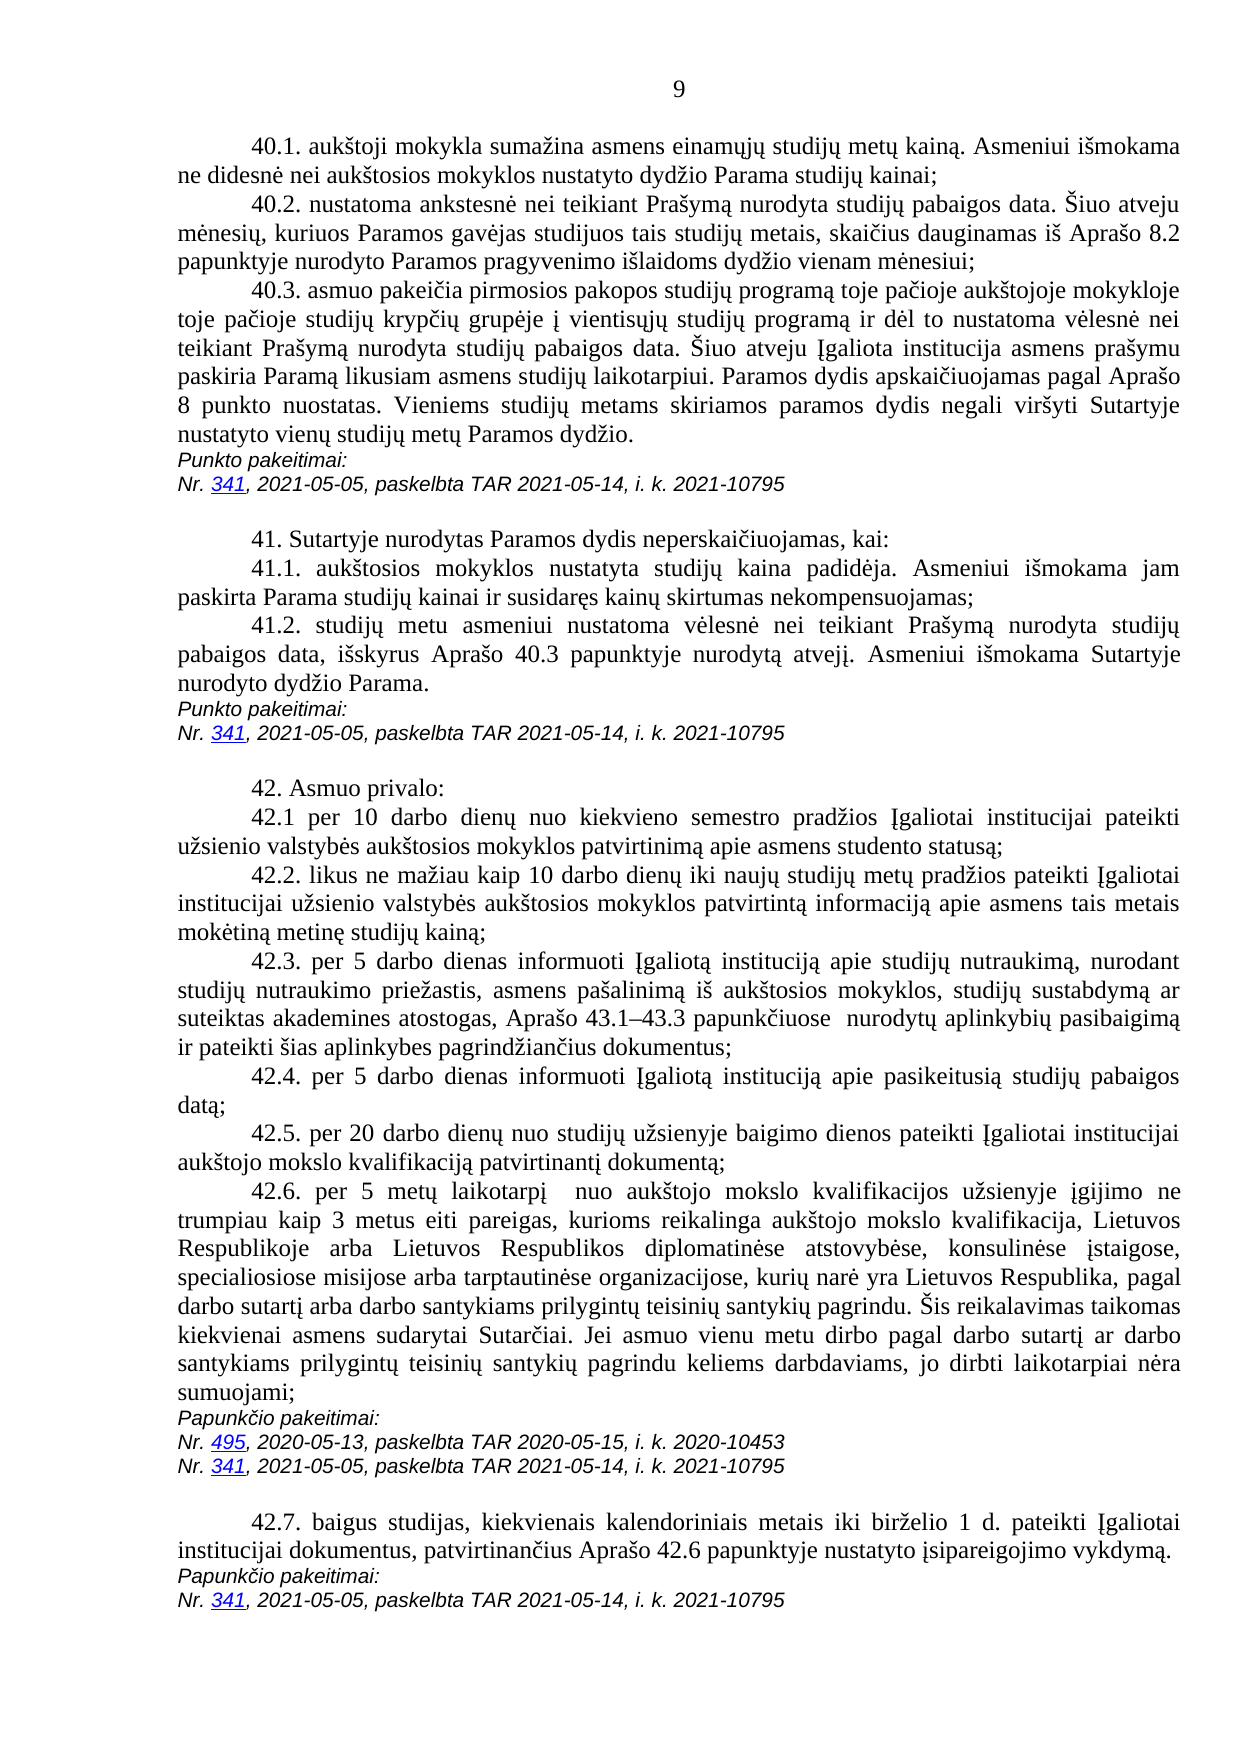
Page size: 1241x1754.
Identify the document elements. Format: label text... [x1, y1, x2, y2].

text 42. Asmuo privalo: [177, 773, 1181, 802]
text Papunkčio pakeitimai: [177, 1564, 1181, 1588]
text Nr. 495, 2020-05-13, paskelbta TAR 2020-05-15, i. k. 2020-10453 [177, 1430, 1181, 1454]
text 41. Sutartyje nurodytas Paramos dydis neperskaičiuojamas, kai: [177, 524, 1181, 553]
text Punkto pakeitimai: [177, 448, 1181, 472]
text 42.4. per 5 darbo dienas informuoti Įgaliotą instituciją apie pasikeitusią studijų pabaigos datą; [177, 1061, 1181, 1118]
text Nr. 341, 2021-05-05, paskelbta TAR 2021-05-14, i. k. 2021-10795 [177, 472, 1181, 496]
text 42.5. per 20 darbo dienų nuo studijų užsienyje baigimo dienos pateikti Įgaliotai institucijai aukštojo mokslo kvalifikaciją patvirtinantį dokumentą; [177, 1118, 1181, 1176]
text Nr. 341, 2021-05-05, paskelbta TAR 2021-05-14, i. k. 2021-10795 [177, 1454, 1181, 1478]
text 42.7. baigus studijas, kiekvienais kalendoriniais metais iki birželio 1 d. pateikti Įgaliotai institucijai dokumentus, patvirtinančius Aprašo 42.6 papunktyje nustatyto įsipareigojimo vykdymą. [177, 1507, 1181, 1564]
text 40.3. asmuo pakeičia pirmosios pakopos studijų programą toje pačioje aukštojoje mokykloje toje pačioje studijų krypčių grupėje į vientisųjų studijų programą ir dėl to nustatoma vėlesnė nei teikiant Prašymą nurodyta studijų pabaigos data. Šiuo atveju Įgaliota institucija asmens prašymu paskiria Paramą likusiam asmens studijų laikotarpiui. Paramos dydis apskaičiuojamas pagal Aprašo 8 punkto nuostatas. Vieniems studijų metams skiriamos paramos dydis negali viršyti Sutartyje nustatyto vienų studijų metų Paramos dydžio. [177, 275, 1181, 448]
text Nr. 341, 2021-05-05, paskelbta TAR 2021-05-14, i. k. 2021-10795 [177, 721, 1181, 745]
text 41.2. studijų metu asmeniui nustatoma vėlesnė nei teikiant Prašymą nurodyta studijų pabaigos data, išskyrus Aprašo 40.3 papunktyje nurodytą atvejį. Asmeniui išmokama Sutartyje nurodyto dydžio Parama. [177, 611, 1181, 697]
text 41.1. aukštosios mokyklos nustatyta studijų kaina padidėja. Asmeniui išmokama jam paskirta Parama studijų kainai ir susidaręs kainų skirtumas nekompensuojamas; [177, 553, 1181, 611]
text 40.2. nustatoma ankstesnė nei teikiant Prašymą nurodyta studijų pabaigos data. Šiuo atveju mėnesių, kuriuos Paramos gavėjas studijuos tais studijų metais, skaičius dauginamas iš Aprašo 8.2 papunktyje nurodyto Paramos pragyvenimo išlaidoms dydžio vienam mėnesiui; [177, 189, 1181, 275]
text 42.1 per 10 darbo dienų nuo kiekvieno semestro pradžios Įgaliotai institucijai pateikti užsienio valstybės aukštosios mokyklos patvirtinimą apie asmens studento statusą; [177, 802, 1181, 860]
text 42.2. likus ne mažiau kaip 10 darbo dienų iki naujų studijų metų pradžios pateikti Įgaliotai institucijai užsienio valstybės aukštosios mokyklos patvirtintą informaciją apie asmens tais metais mokėtiną metinę studijų kainą; [177, 860, 1181, 946]
text 42.6. per 5 metų laikotarpį nuo aukštojo mokslo kvalifikacijos užsienyje įgijimo ne trumpiau kaip 3 metus eiti pareigas, kurioms reikalinga aukštojo mokslo kvalifikacija, Lietuvos Respublikoje arba Lietuvos Respublikos diplomatinėse atstovybėse, konsulinėse įstaigose, specialiosiose misijose arba tarptautinėse organizacijose, kurių narė yra Lietuvos Respublika, pagal darbo sutartį arba darbo santykiams prilygintų teisinių santykių pagrindu. Šis reikalavimas taikomas kiekvienai asmens sudarytai Sutarčiai. Jei asmuo vienu metu dirbo pagal darbo sutartį ar darbo santykiams prilygintų teisinių santykių pagrindu keliems darbdaviams, jo dirbti laikotarpiai nėra sumuojami; [177, 1176, 1181, 1406]
text Punkto pakeitimai: [177, 697, 1181, 721]
text Nr. 341, 2021-05-05, paskelbta TAR 2021-05-14, i. k. 2021-10795 [177, 1588, 1181, 1612]
text Papunkčio pakeitimai: [177, 1406, 1181, 1430]
text 40.1. aukštoji mokykla sumažina asmens einamųjų studijų metų kainą. Asmeniui išmokama ne didesnė nei aukštosios mokyklos nustatyto dydžio Parama studijų kainai; [177, 131, 1181, 189]
text 42.3. per 5 darbo dienas informuoti Įgaliotą instituciją apie studijų nutraukimą, nurodant studijų nutraukimo priežastis, asmens pašalinimą iš aukštosios mokyklos, studijų sustabdymą ar suteiktas akademines atostogas, Aprašo 43.1–43.3 papunkčiuose nurodytų aplinkybių pasibaigimą ir pateikti šias aplinkybes pagrindžiančius dokumentus; [177, 946, 1181, 1061]
